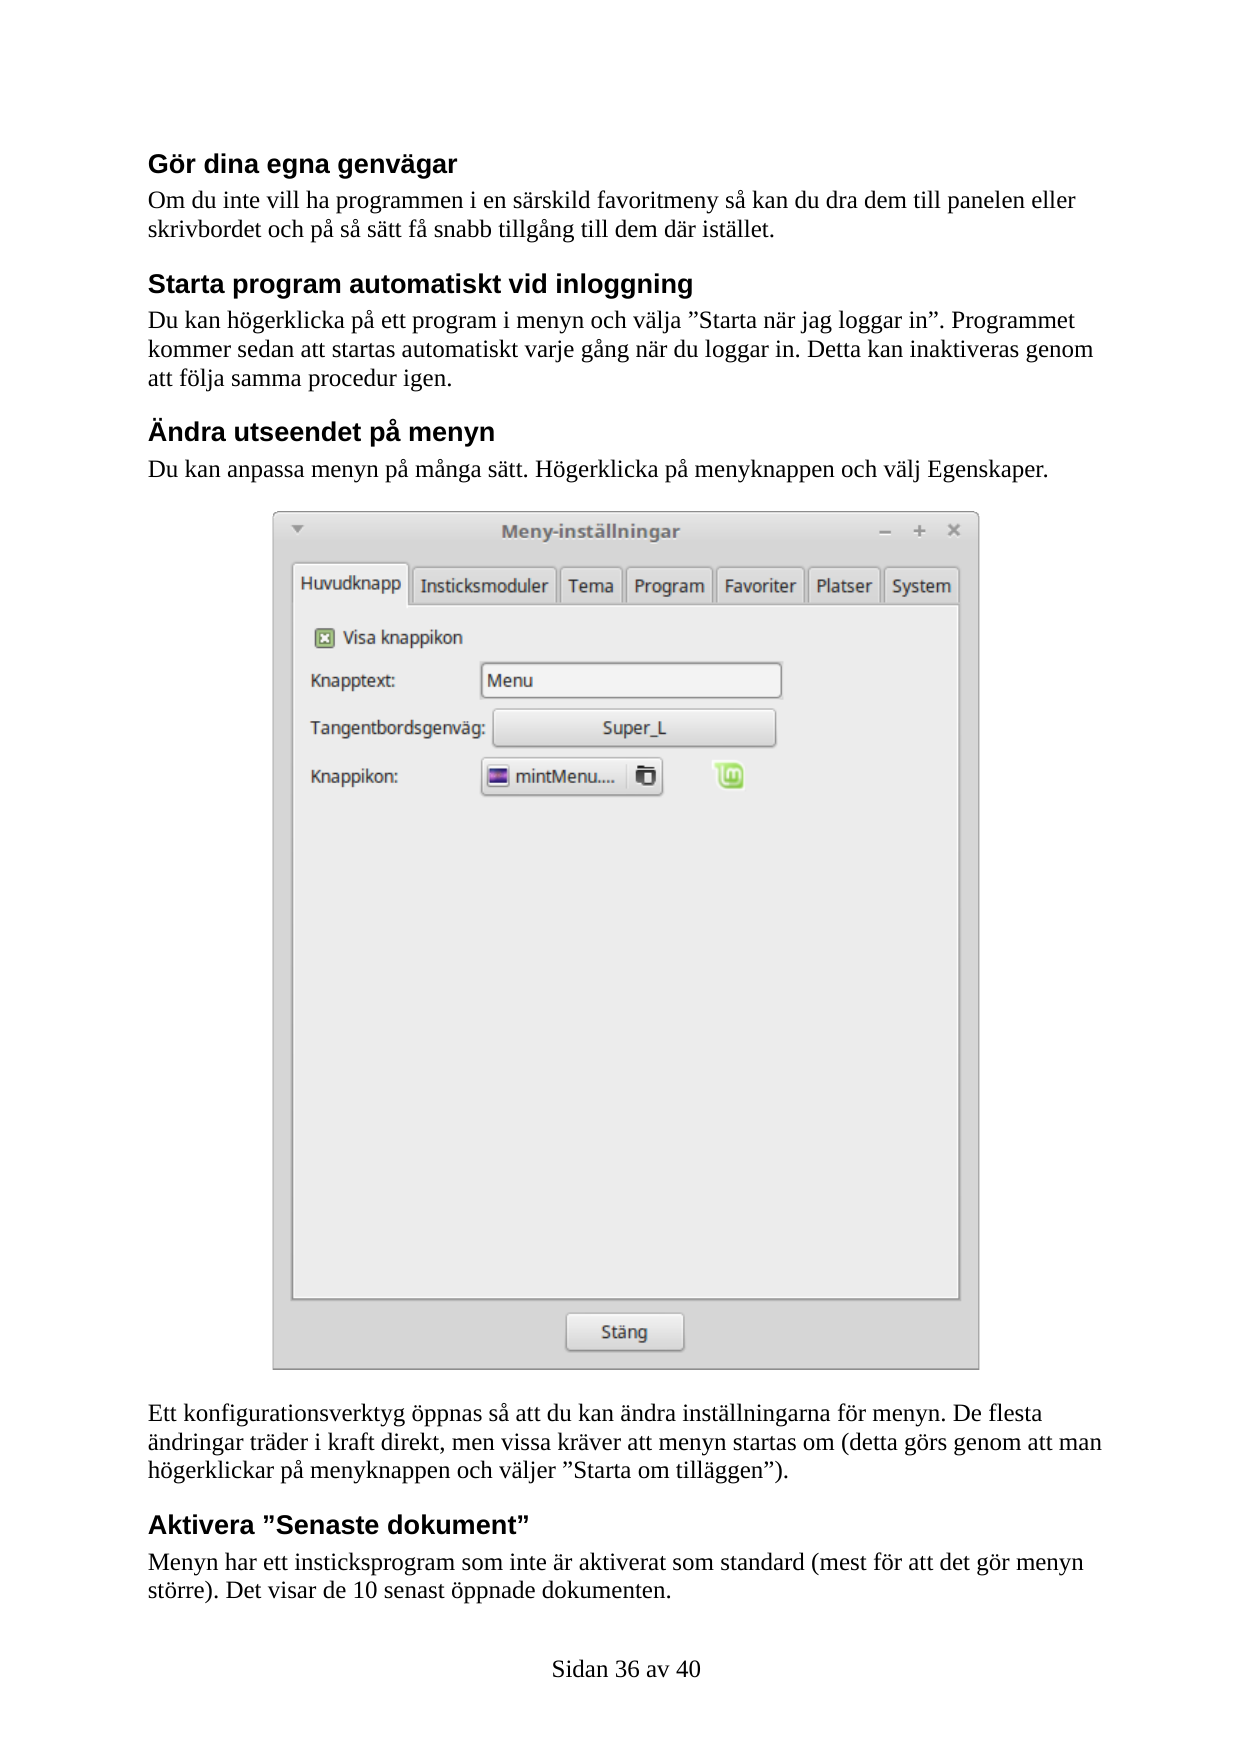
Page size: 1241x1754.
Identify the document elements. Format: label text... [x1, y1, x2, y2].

text Menyn har ett insticksprogram som inte är aktiverat som standard (mest för att det gör menyn större). Det visar de 10 senast öppnade dokumenten. [148, 1547, 1104, 1604]
picture [272, 511, 980, 1370]
subtitle Ändra utseendet på menyn [148, 416, 1104, 448]
subtitle Gör dina egna genvägar [148, 148, 1104, 179]
text Du kan anpassa menyn på många sätt. Högerklicka på menyknappen och välj Egenskaper. [148, 454, 1104, 483]
text Du kan högerklicka på ett program i menyn och välja ”Starta när jag loggar in”. Programmet kommer sedan att startas automatiskt varje gång när du loggar in. Detta kan inaktiveras genom att följa samma procedur igen. [148, 305, 1104, 391]
text Om du inte vill ha programmen i en särskild favoritmeny så kan du dra dem till panelen eller skrivbordet och på så sätt få snabb tillgång till dem där istället. [148, 185, 1104, 243]
subtitle Aktivera ”Senaste dokument” [148, 1509, 1104, 1541]
text Ett konfigurationsverktyg öppnas så att du kan ändra inställningarna för menyn. De flesta ändringar träder i kraft direkt, men vissa kräver att menyn startas om (detta görs genom att man högerklickar på menyknappen och väljer ”Starta om tilläggen”). [148, 1398, 1104, 1484]
subtitle Starta program automatiskt vid inloggning [148, 268, 1104, 299]
